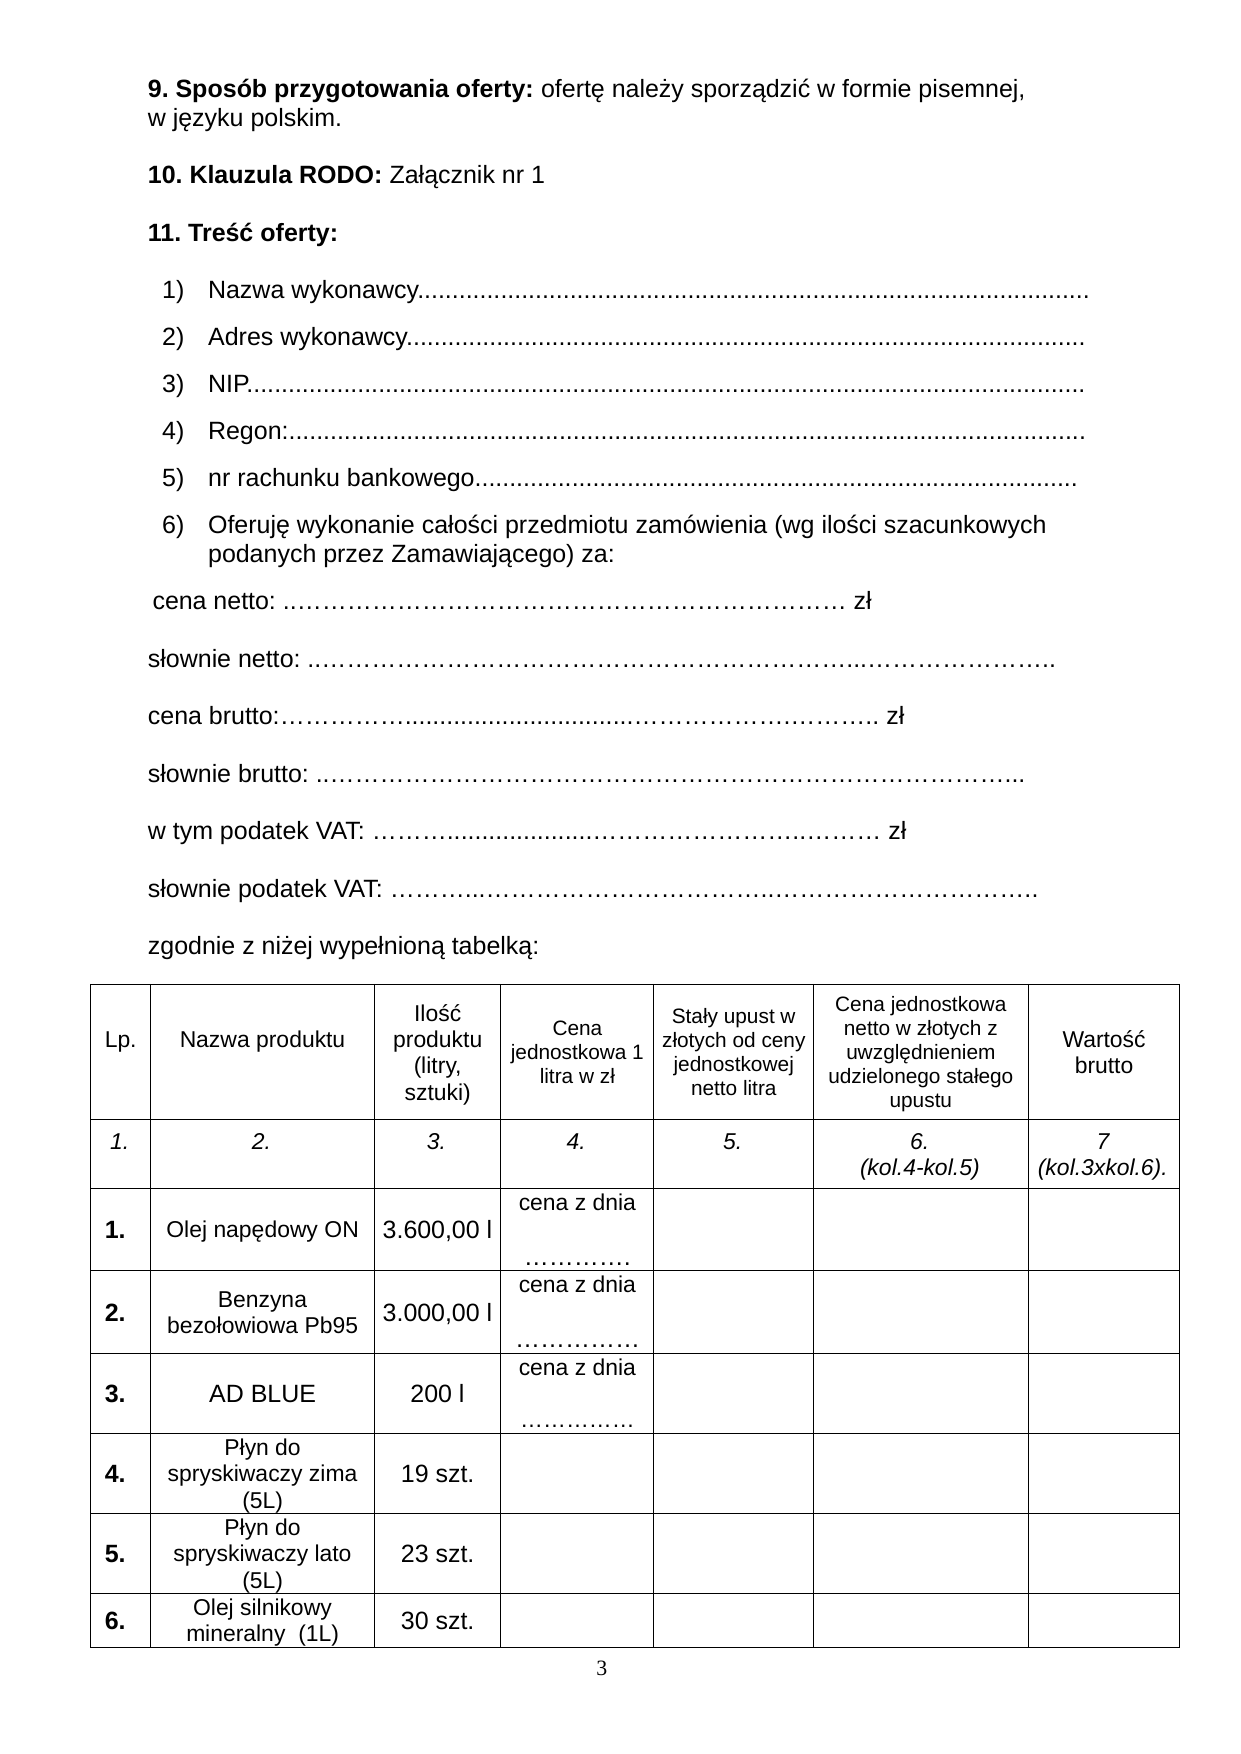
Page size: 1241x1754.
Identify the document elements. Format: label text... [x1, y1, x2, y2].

table_cell [501, 1514, 653, 1593]
table_cell [91, 1271, 150, 1353]
table_cell 3.000,00 l [375, 1271, 500, 1353]
table_cell Benzyna bezołowiowa Pb95 [151, 1271, 374, 1353]
table_header Wartość brutto [1029, 985, 1179, 1119]
text 9. Sposób przygotowania oferty: ofertę należy sporządzić w formie pisemnej, w języku polskim. [148, 74, 1093, 131]
list Regon:................................................................................................................... [162, 416, 1093, 445]
table_cell [1029, 1189, 1179, 1270]
text cena brutto:…………….................................……………….……….. zł [148, 701, 1093, 730]
table_cell [654, 1189, 813, 1270]
table_cell 5. [654, 1120, 813, 1188]
table_cell 30 szt. [375, 1594, 500, 1647]
table_cell [91, 1514, 150, 1593]
table_cell [814, 1434, 1028, 1513]
list nr rachunku bankowego....................................................................................... [162, 463, 1093, 492]
list NIP......................................................................................................................... [162, 369, 1093, 398]
table_cell [501, 1434, 653, 1513]
table_cell 4. [501, 1120, 653, 1188]
table_cell [814, 1271, 1028, 1353]
table_cell [91, 1434, 150, 1513]
table_cell 6. (kol.4-kol.5) [814, 1120, 1028, 1188]
table_cell 3. [375, 1120, 500, 1188]
table_header Cena jednostkowa netto w złotych z uwzględnieniem udzielonego stałego upustu [814, 985, 1028, 1119]
table_cell AD BLUE [151, 1354, 374, 1433]
table_cell [654, 1434, 813, 1513]
table_header Ilość produktu (litry, sztuki) [375, 985, 500, 1119]
table_cell [814, 1189, 1028, 1270]
list Adres wykonawcy.................................................................................................. [162, 322, 1093, 351]
table_cell [91, 1594, 150, 1647]
table_cell cena z dnia …………. [501, 1189, 653, 1270]
table_cell [1029, 1434, 1179, 1513]
table_cell [1029, 1594, 1179, 1647]
list Nazwa wykonawcy................................................................................................. [162, 275, 1093, 304]
table_cell 2. [151, 1120, 374, 1188]
text 10. Klauzula RODO: Załącznik nr 1 [148, 160, 1093, 189]
list Oferuję wykonanie całości przedmiotu zamówienia (wg ilości szacunkowych podanych przez Zamawiającego) za: [162, 510, 1093, 568]
table_cell 23 szt. [375, 1514, 500, 1593]
table_cell cena z dnia …………… [501, 1354, 653, 1433]
text zgodnie z niżej wypełnioną tabelką: [148, 931, 1093, 960]
table_cell [654, 1594, 813, 1647]
table_header Stały upust w złotych od ceny jednostkowej netto litra [654, 985, 813, 1119]
table_header Nazwa produktu [151, 985, 374, 1119]
table_cell [814, 1354, 1028, 1433]
table_cell 1. [91, 1120, 150, 1188]
text słownie netto: ..………………………………………………………...………………….. [148, 644, 1093, 672]
table_cell [1029, 1271, 1179, 1353]
text słownie brutto: ..………………………………………………………………………... [148, 759, 1093, 787]
table_cell cena z dnia …………… [501, 1271, 653, 1353]
table_cell [91, 1354, 150, 1433]
text 11. Treść oferty: [148, 217, 1093, 246]
text cena netto: ..………………………………………………………… zł [152, 586, 1093, 615]
table_header Cena jednostkowa 1 litra w zł [501, 985, 653, 1119]
table_cell Olej napędowy ON [151, 1189, 374, 1270]
text słownie podatek VAT: ………...……………………………..………………………….. [148, 874, 1093, 902]
table_cell 19 szt. [375, 1434, 500, 1513]
table_cell Olej silnikowy mineralny (1L) [151, 1594, 374, 1647]
table_header Lp. [91, 985, 150, 1119]
table_cell 200 l [375, 1354, 500, 1433]
table_cell [654, 1514, 813, 1593]
table_cell [1029, 1354, 1179, 1433]
table_cell 7 (kol.3xkol.6). [1029, 1120, 1179, 1188]
table_cell Płyn do spryskiwaczy lato (5L) [151, 1514, 374, 1593]
table_cell [814, 1594, 1028, 1647]
table_cell [1029, 1514, 1179, 1593]
text w tym podatek VAT: ……….....................……………………..……… zł [148, 816, 1093, 845]
table_cell [501, 1594, 653, 1647]
table_cell [654, 1354, 813, 1433]
table_cell [814, 1514, 1028, 1593]
table_cell Płyn do spryskiwaczy zima (5L) [151, 1434, 374, 1513]
table_cell [91, 1189, 150, 1270]
table_cell [654, 1271, 813, 1353]
table_cell 3.600,00 l [375, 1189, 500, 1270]
